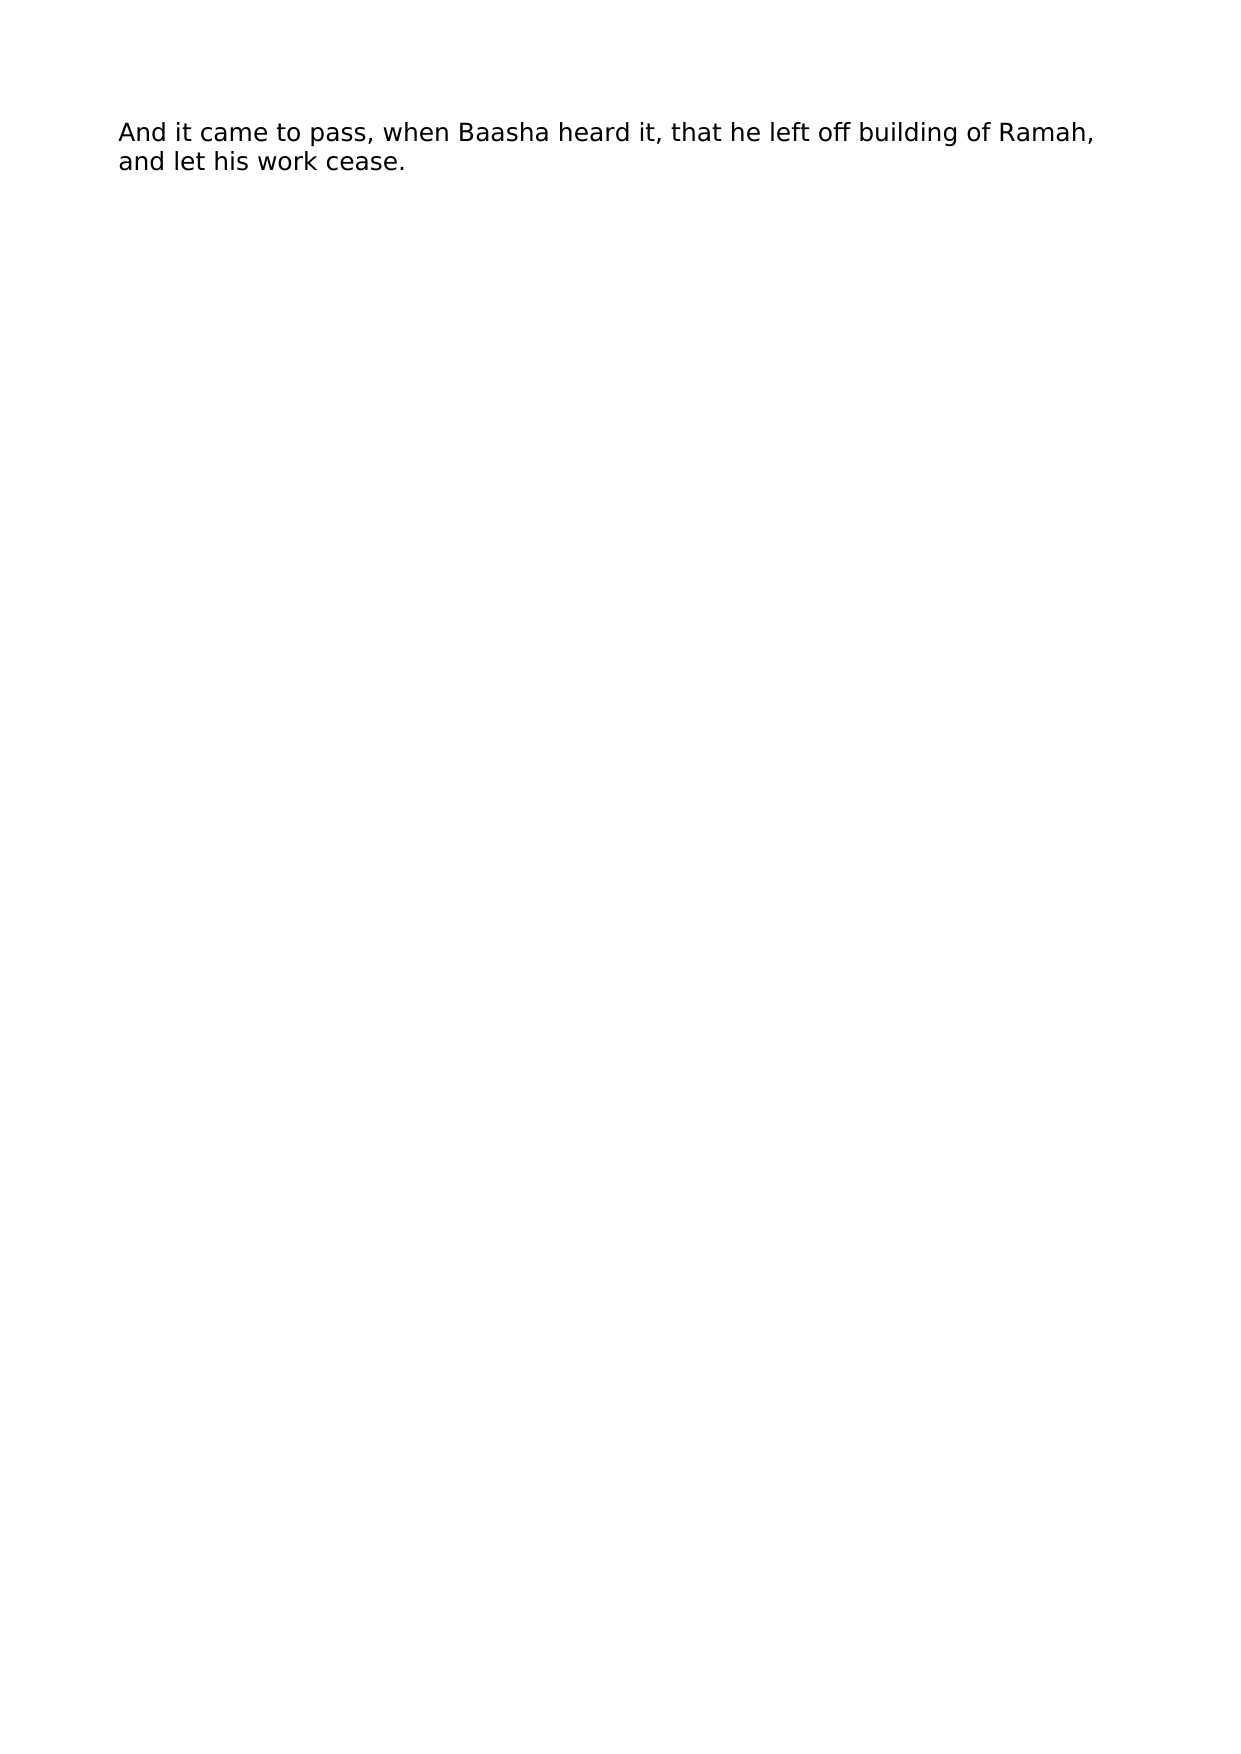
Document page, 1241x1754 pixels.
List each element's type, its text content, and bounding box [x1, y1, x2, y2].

text And it came to pass, when Baasha heard it, that he left off building of Ramah, and let his work cease. [118, 118, 1122, 176]
